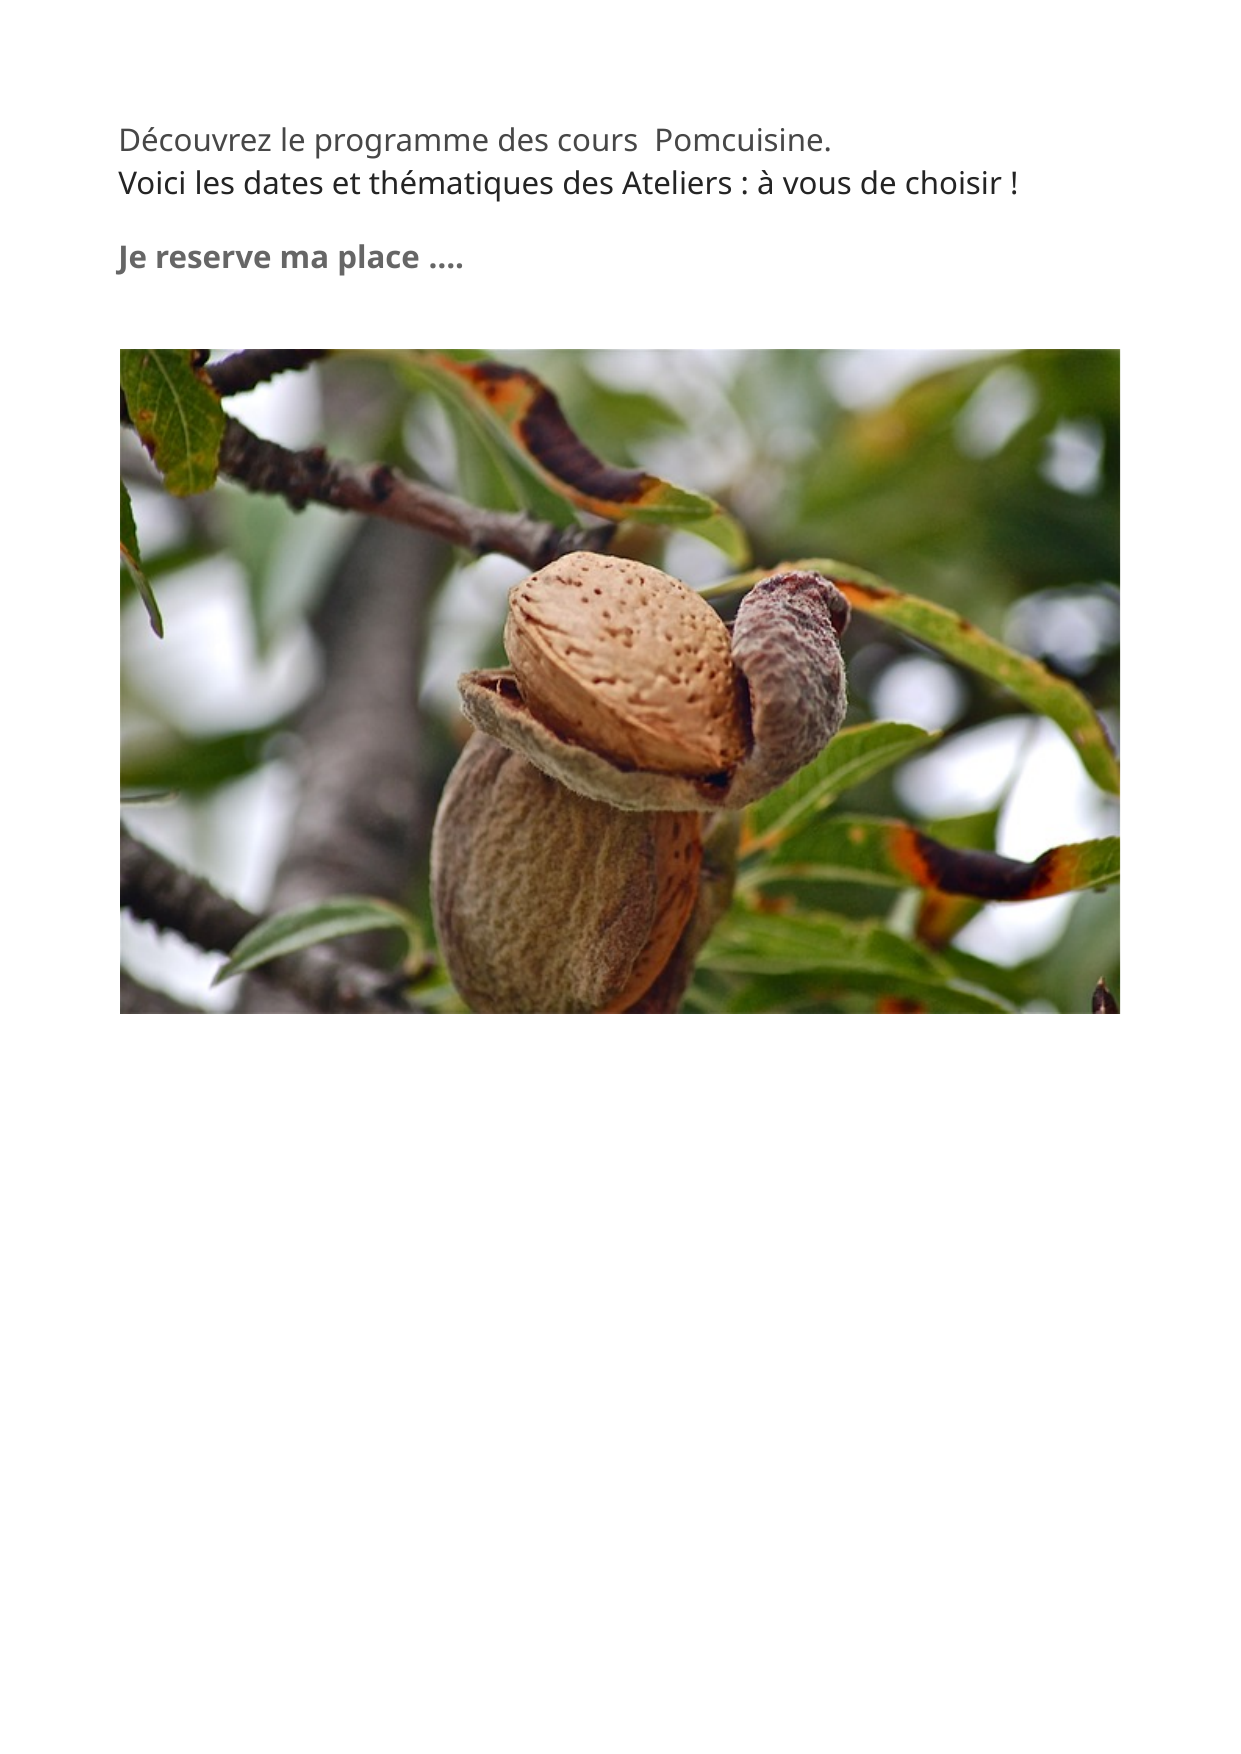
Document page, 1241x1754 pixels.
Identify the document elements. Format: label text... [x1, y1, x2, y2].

text Je reserve ma place …. [118, 235, 1122, 278]
text Voici les dates et thématiques des Ateliers : à vous de choisir ! [118, 161, 1122, 203]
picture [120, 349, 1121, 1014]
subtitle Découvrez le programme des cours Pomcuisine. [118, 118, 1122, 161]
